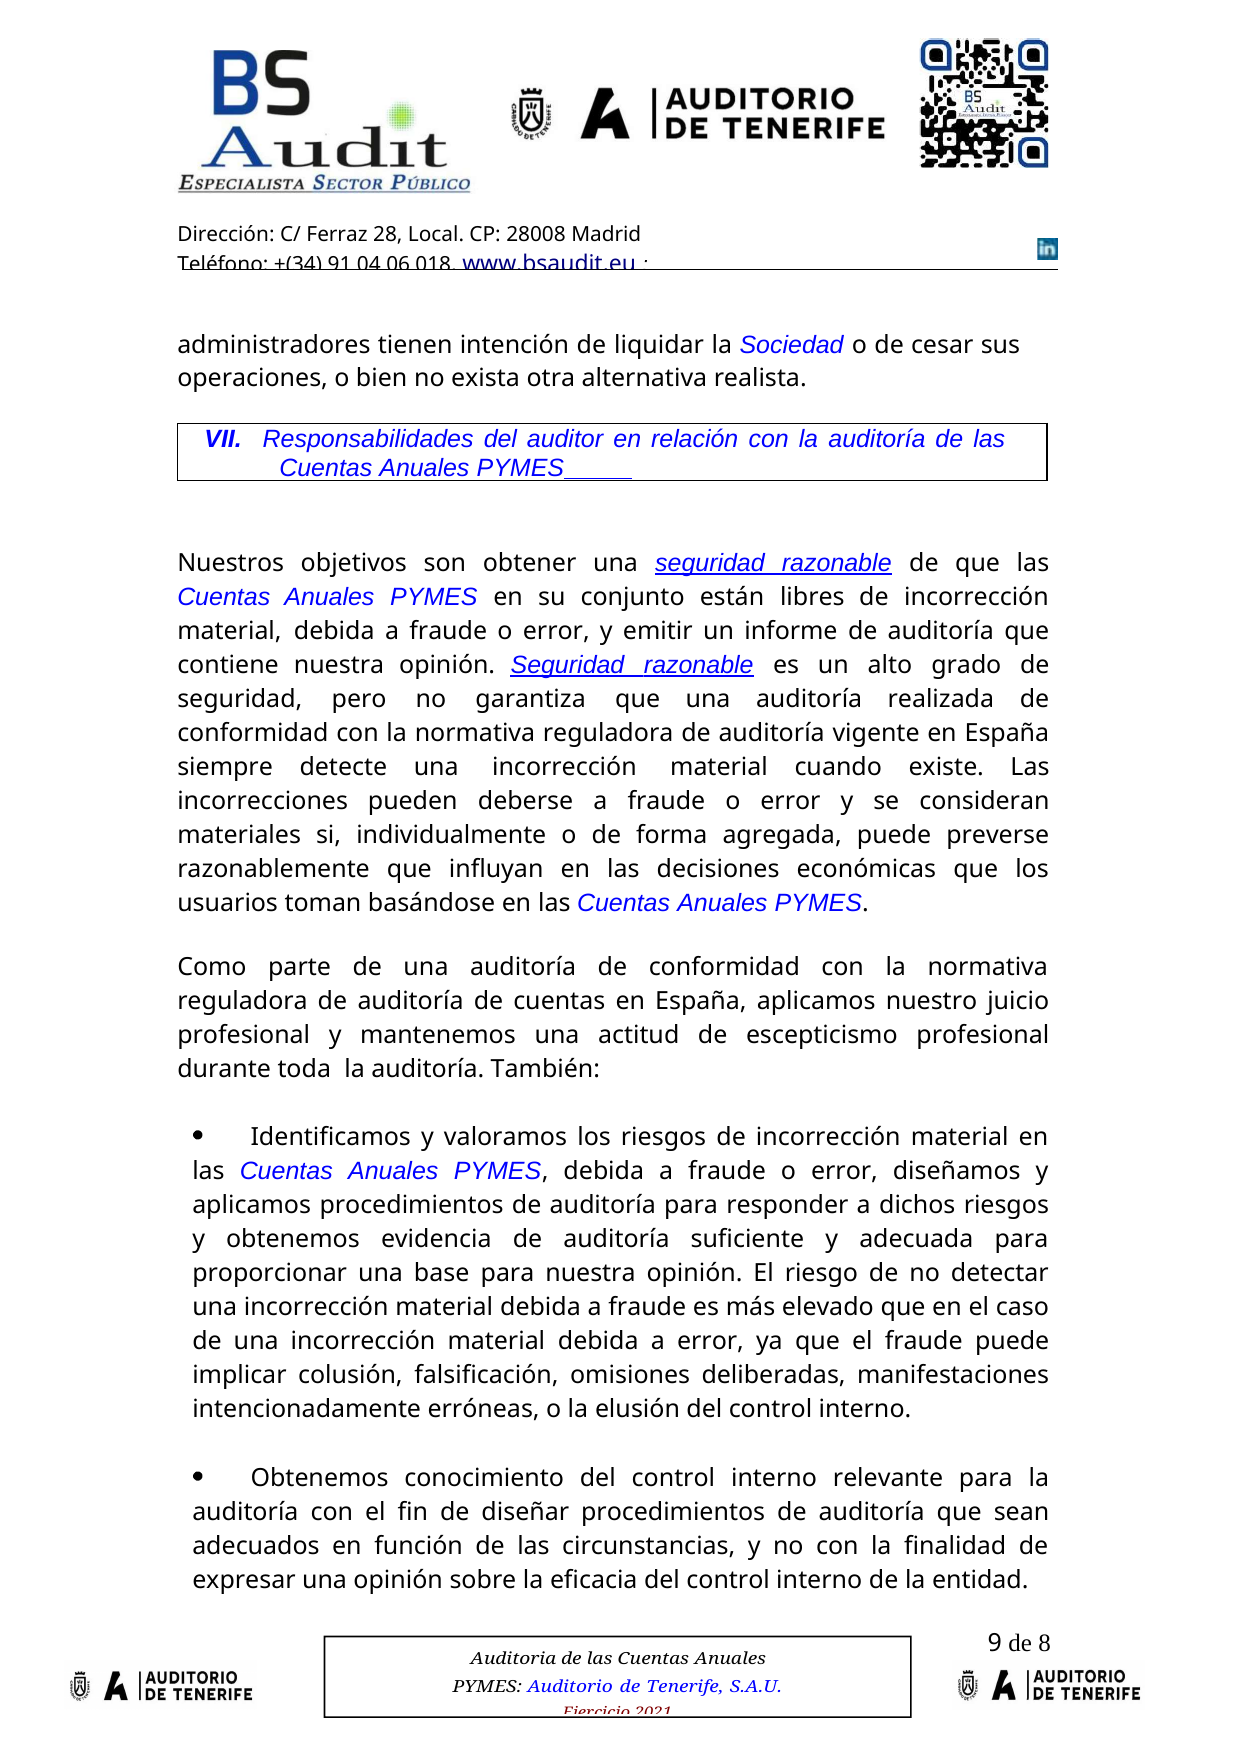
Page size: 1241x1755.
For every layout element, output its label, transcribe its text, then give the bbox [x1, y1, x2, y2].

text Nuestros objetivos son obtener una seguridad razonable de que las Cuentas Anuales PYMES en su conjunto están libres de incorrección material, debida a fraude o error, y emitir un informe de auditoría que contiene nuestra opinión. Seguridad razonable es un alto grado de seguridad, pero no garantiza que una auditoría realizada de conformidad con la normativa reguladora de auditoría vigente en España siempre detecte una incorrección material cuando existe. Las incorrecciones pueden deberse a fraude o error y se consideran materiales si, individualmente o de forma agregada, puede preverse razonablemente que influyan en las decisiones económicas que los usuarios toman basándose en las Cuentas Anuales PYMES. [177, 544, 1049, 919]
text Obtenemos conocimiento del control interno relevante para la auditoría con el fin de diseñar procedimientos de auditoría que sean adecuados en función de las circunstancias, y no con la finalidad de expresar una opinión sobre la eficacia del control interno de la entidad. [192, 1459, 1050, 1596]
text VII. Responsabilidades del auditor en relación con la auditoría de las Cuentas Anuales PYMES [204, 424, 1008, 480]
text Identificamos y valoramos los riesgos de incorrección material en las Cuentas Anuales PYMES, debida a fraude o error, diseñamos y aplicamos procedimientos de auditoría para responder a dichos riesgos y obtenemos evidencia de auditoría suficiente y adecuada para proporcionar una base para nuestra opinión. El riesgo de no detectar una incorrección material debida a fraude es más elevado que en el caso de una incorrección material debida a error, ya que el fraude puede implicar colusión, falsificación, omisiones deliberadas, manifestaciones intencionadamente erróneas, o la elusión del control interno. [192, 1118, 1049, 1425]
text Como parte de una auditoría de conformidad con la normativa reguladora de auditoría de cuentas en España, aplicamos nuestro juicio profesional y mantenemos una actitud de escepticismo profesional durante toda la auditoría. También: [177, 948, 1049, 1084]
text administradores tienen intención de liquidar la Sociedad o de cesar sus operaciones, o bien no exista otra alternativa realista. [177, 327, 1063, 393]
